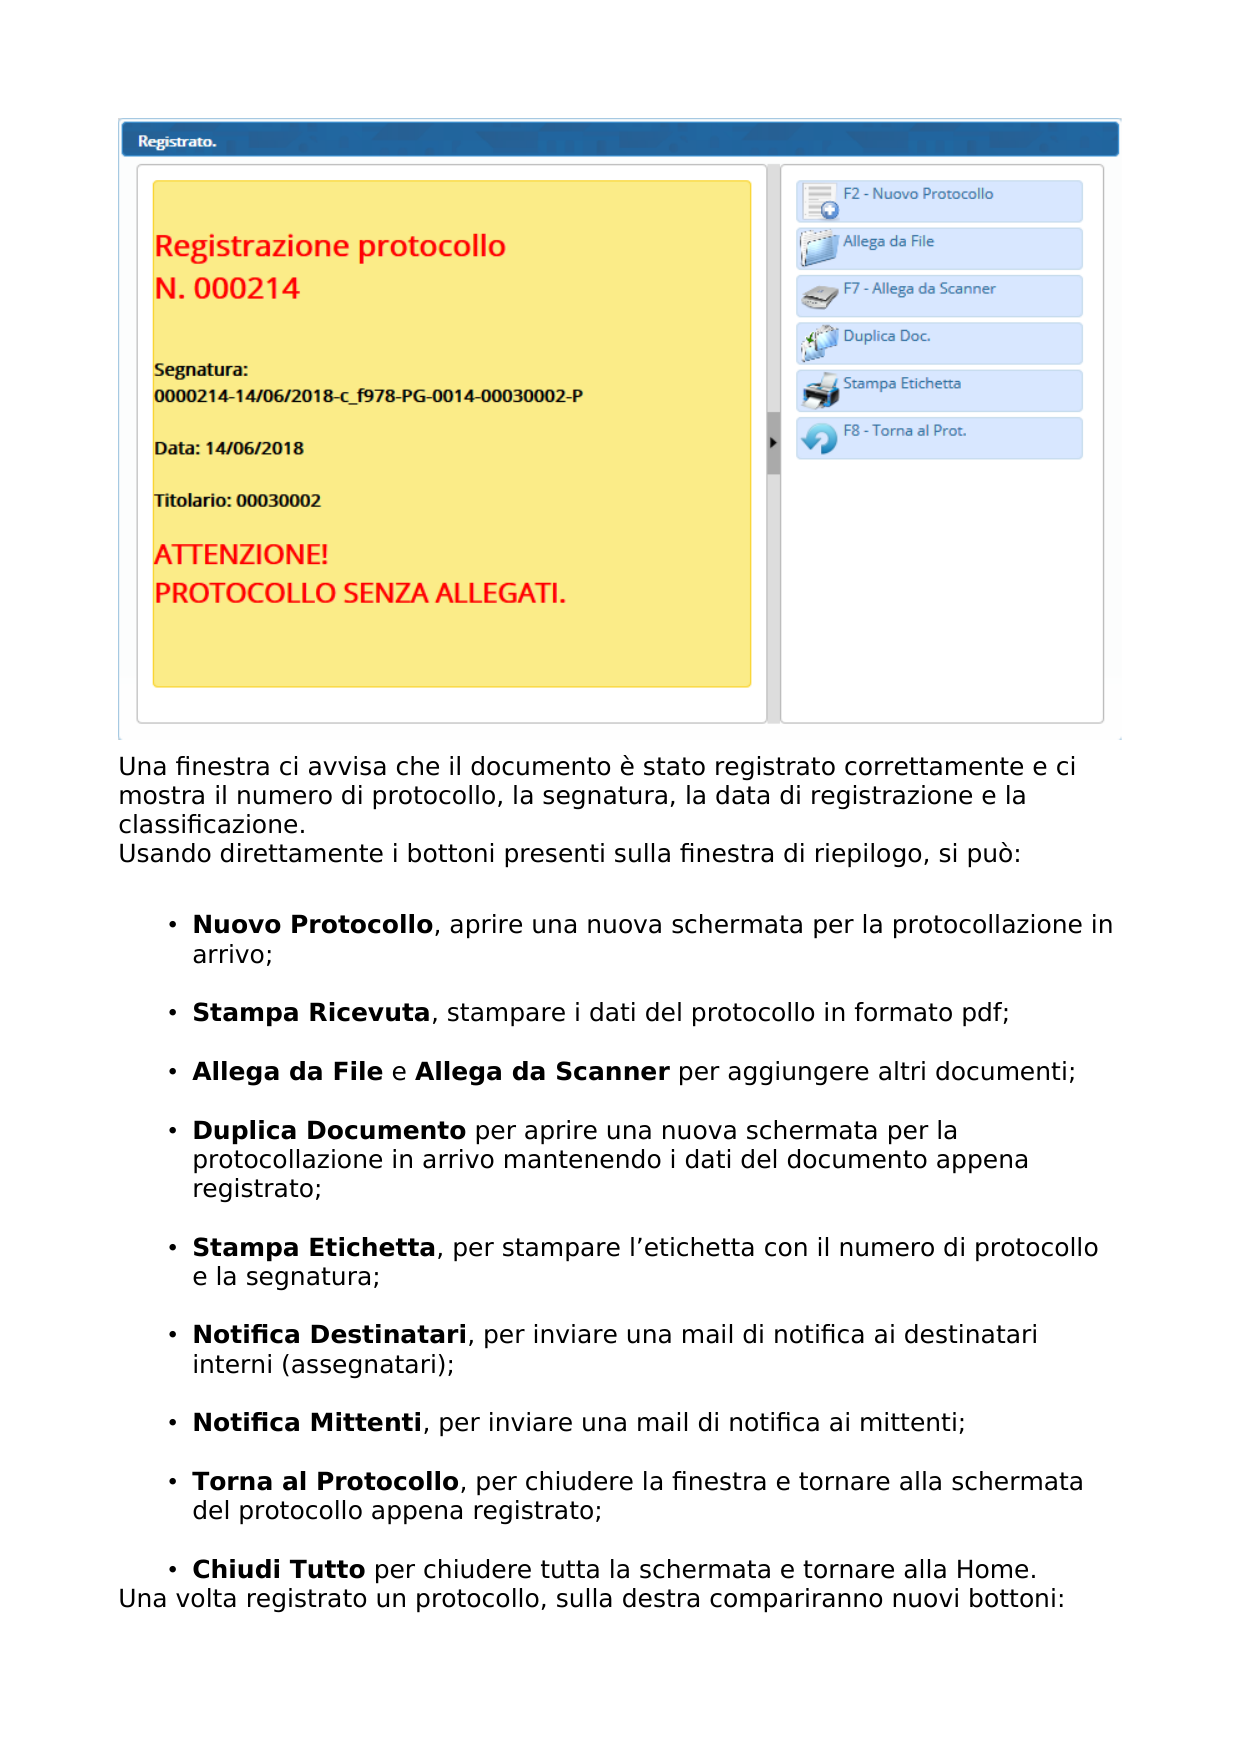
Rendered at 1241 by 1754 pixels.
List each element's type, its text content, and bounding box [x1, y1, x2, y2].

text Una finestra ci avvisa che il documento è stato registrato correttamente e ci mostra il numero di protocollo, la segnatura, la data di registrazione e la classificazione. Usando direttamente i bottoni presenti sulla finestra di riepilogo, si può: [118, 752, 1122, 869]
list Notifica Destinatari, per inviare una mail di notifica ai destinatari interni (assegnatari); [177, 1321, 1122, 1379]
list Notifica Mittenti, per inviare una mail di notifica ai mittenti; [177, 1408, 1122, 1438]
list Stampa Etichetta, per stampare l’etichetta con il numero di protocollo e la segnatura; [177, 1233, 1122, 1291]
list Duplica Documento per aprire una nuova schermata per la protocollazione in arrivo mantenendo i dati del documento appena registrato; [177, 1116, 1122, 1203]
list Torna al Protocollo, per chiudere la finestra e tornare alla schermata del protocollo appena registrato; [177, 1467, 1122, 1525]
text Una volta registrato un protocollo, sulla destra compariranno nuovi bottoni: [118, 1584, 1122, 1613]
list Chiudi Tutto per chiudere tutta la schermata e tornare alla Home. [177, 1555, 1122, 1584]
list Stampa Ricevuta, stampare i dati del protocollo in formato pdf; [177, 998, 1122, 1028]
list Allega da File e Allega da Scanner per aggiungere altri documenti; [177, 1057, 1122, 1086]
picture [118, 118, 1123, 740]
list Nuovo Protocollo, aprire una nuova schermata per la protocollazione in arrivo; [177, 911, 1122, 969]
